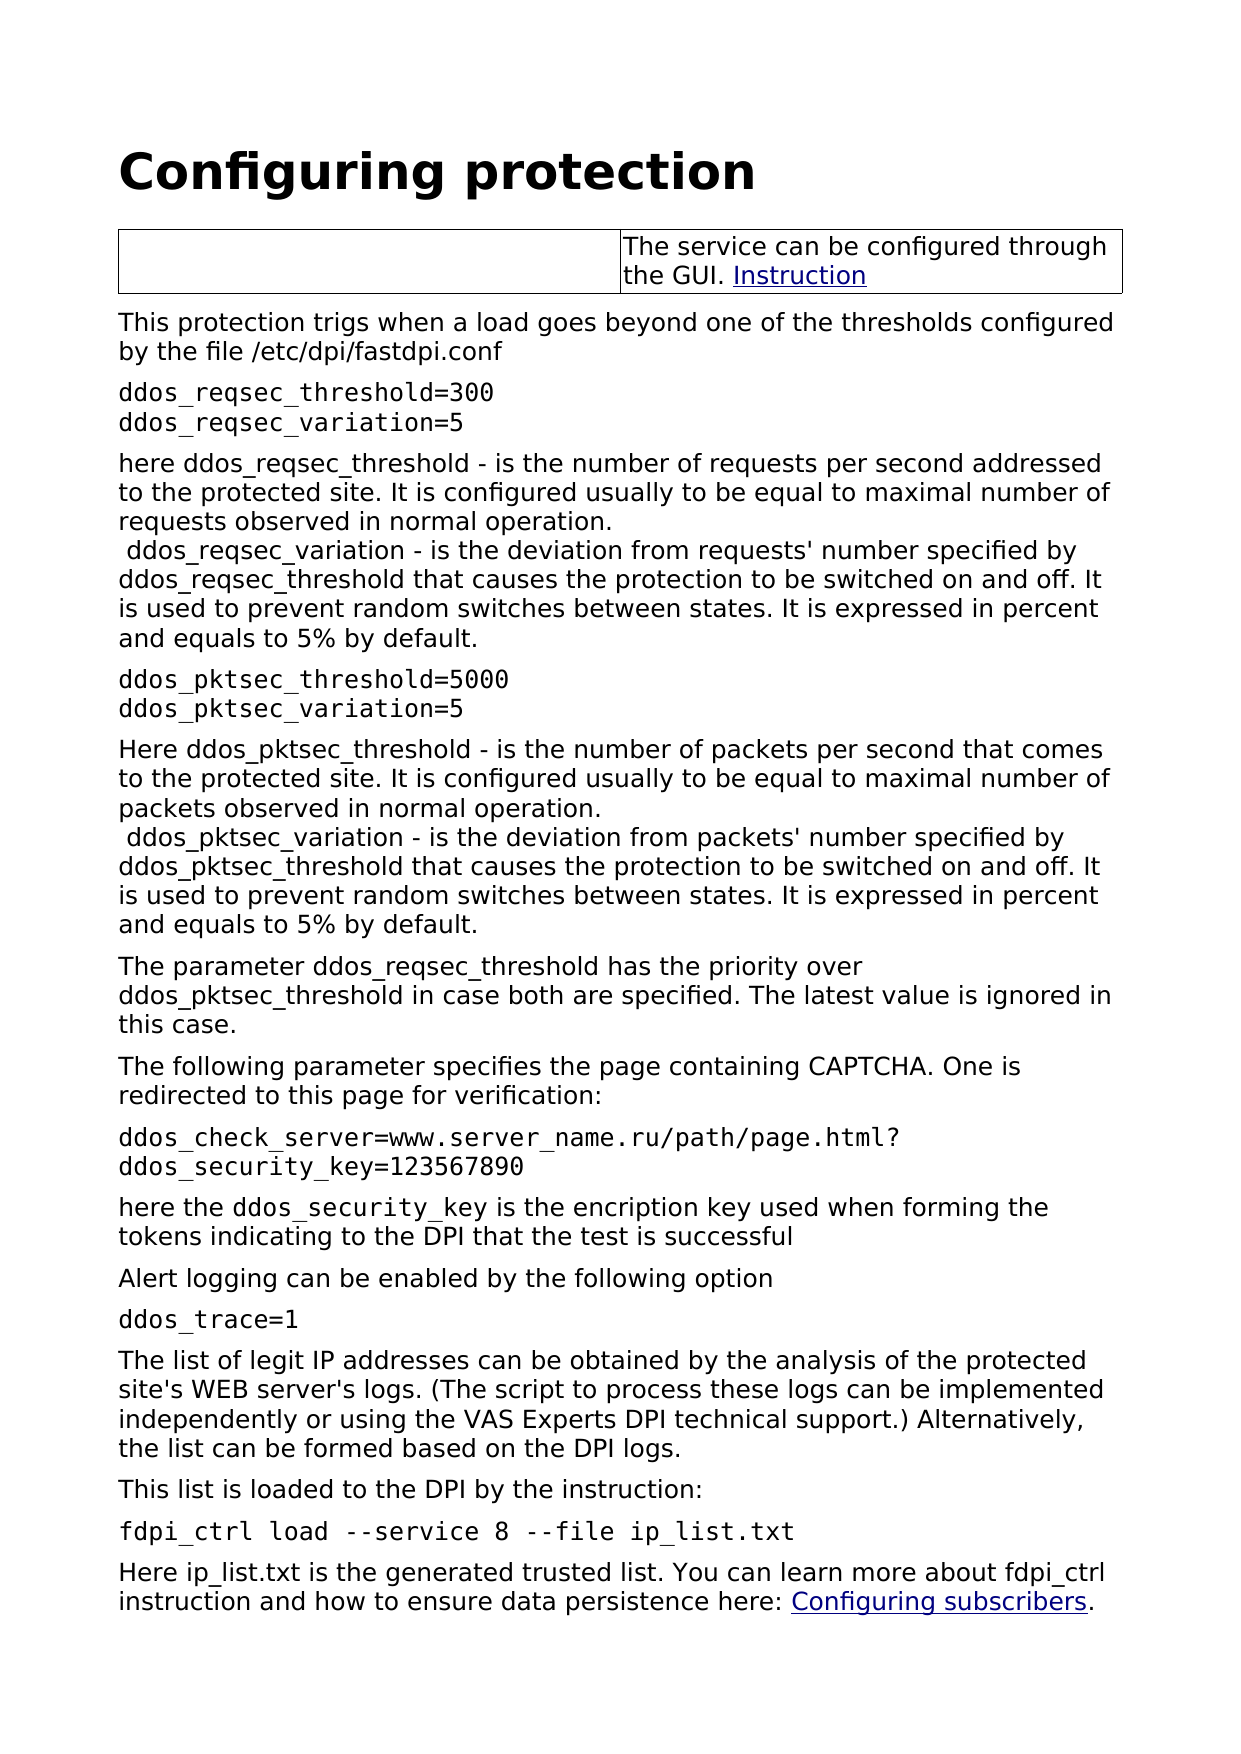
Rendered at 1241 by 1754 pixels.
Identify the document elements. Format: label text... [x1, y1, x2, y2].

text Alert logging can be enabled by the following option [118, 1264, 1122, 1293]
text here ddos_reqsec_threshold - is the number of requests per second addressed to the protected site. It is configured usually to be equal to maximal number of requests observed in normal operation. ddos_reqsec_variation - is the deviation from requests' number specified by ddos_reqsec_threshold that causes the protection to be switched on and off. It is used to prevent random switches between states. It is expressed in percent and equals to 5% by default. [118, 449, 1122, 653]
text The following parameter specifies the page containing CAPTCHA. One is redirected to this page for verification: [118, 1052, 1122, 1111]
text ddos_check_server=www.server_name.ru/path/page.html? ddos_security_key=123567890 [118, 1123, 1122, 1181]
text ddos_trace=1 [118, 1306, 1122, 1335]
text The parameter ddos_reqsec_threshold has the priority over ddos_pktsec_threshold in case both are specified. The latest value is ignored in this case. [118, 952, 1122, 1040]
table_header The service can be configured through the GUI. Instruction [621, 230, 1122, 293]
text here the ddos_security_key is the encription key used when forming the tokens indicating to the DPI that the test is successful [118, 1193, 1122, 1251]
text fdpi_ctrl load --service 8 --file ip_list.txt [118, 1517, 1122, 1547]
table_header [119, 230, 620, 293]
text ddos_pktsec_threshold=5000 ddos_pktsec_variation=5 [118, 665, 1122, 724]
text The list of legit IP addresses can be obtained by the analysis of the protected site's WEB server's logs. (The script to process these logs can be implemented independently or using the VAS Experts DPI technical support.) Alternatively, the list can be formed based on the DPI logs. [118, 1347, 1122, 1463]
text Here ip_list.txt is the generated trusted list. You can learn more about fdpi_ctrl instruction and how to ensure data persistence here: Configuring subscribers. [118, 1558, 1122, 1617]
text ddos_reqsec_threshold=300 ddos_reqsec_variation=5 [118, 379, 1122, 437]
text This list is loaded to the DPI by the instruction: [118, 1476, 1122, 1505]
text Here ddos_pktsec_threshold - is the number of packets per second that comes to the protected site. It is configured usually to be equal to maximal number of packets observed in normal operation. ddos_pktsec_variation - is the deviation from packets' number specified by ddos_pktsec_threshold that causes the protection to be switched on and off. It is used to prevent random switches between states. It is expressed in percent and equals to 5% by default. [118, 736, 1122, 940]
text This protection trigs when a load goes beyond one of the thresholds configured by the file /etc/dpi/fastdpi.conf [118, 308, 1122, 366]
subtitle Configuring protection [118, 143, 1122, 201]
